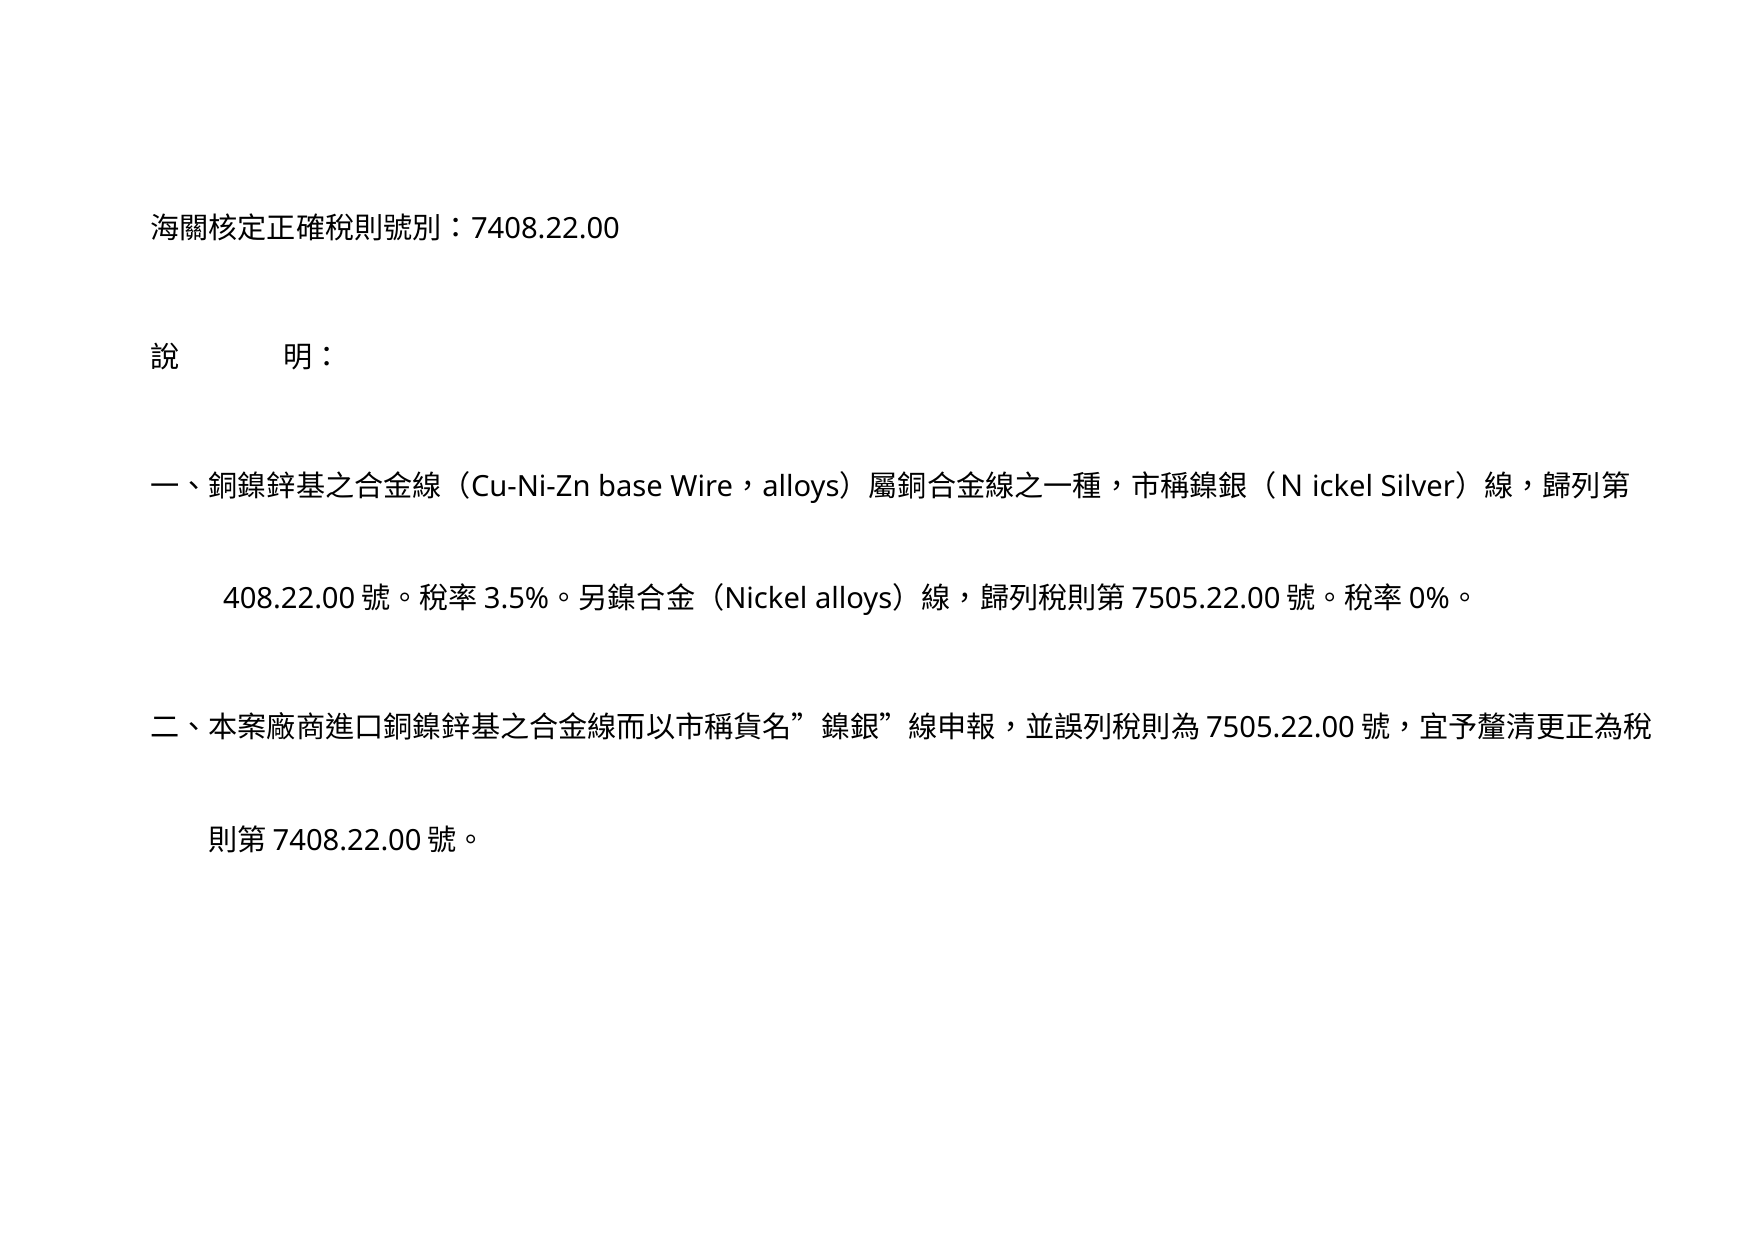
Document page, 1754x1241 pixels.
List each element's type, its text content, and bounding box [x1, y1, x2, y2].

text 海關核定正確稅則號別：7408.22.00 [150, 189, 1656, 264]
text 二、本案廠商進口銅鎳鋅基之合金線而以市稱貨名”鎳銀”線申報，並誤列稅則為7505.22.00號，宜予釐清更正為稅則第7408.22.00號。 [150, 687, 1656, 875]
text 一、銅鎳鋅基之合金線（Cu-Ni-Zn base Wire，alloys）屬銅合金線之一種，市稱鎳銀（Ｎickel Silver）線，歸列第408.22.00號。稅率3.5%。另鎳合金（Nickel alloys）線，歸列稅則第7505.22.00號。稅率0%。 [150, 446, 1656, 634]
text 說 明： [150, 317, 1656, 392]
